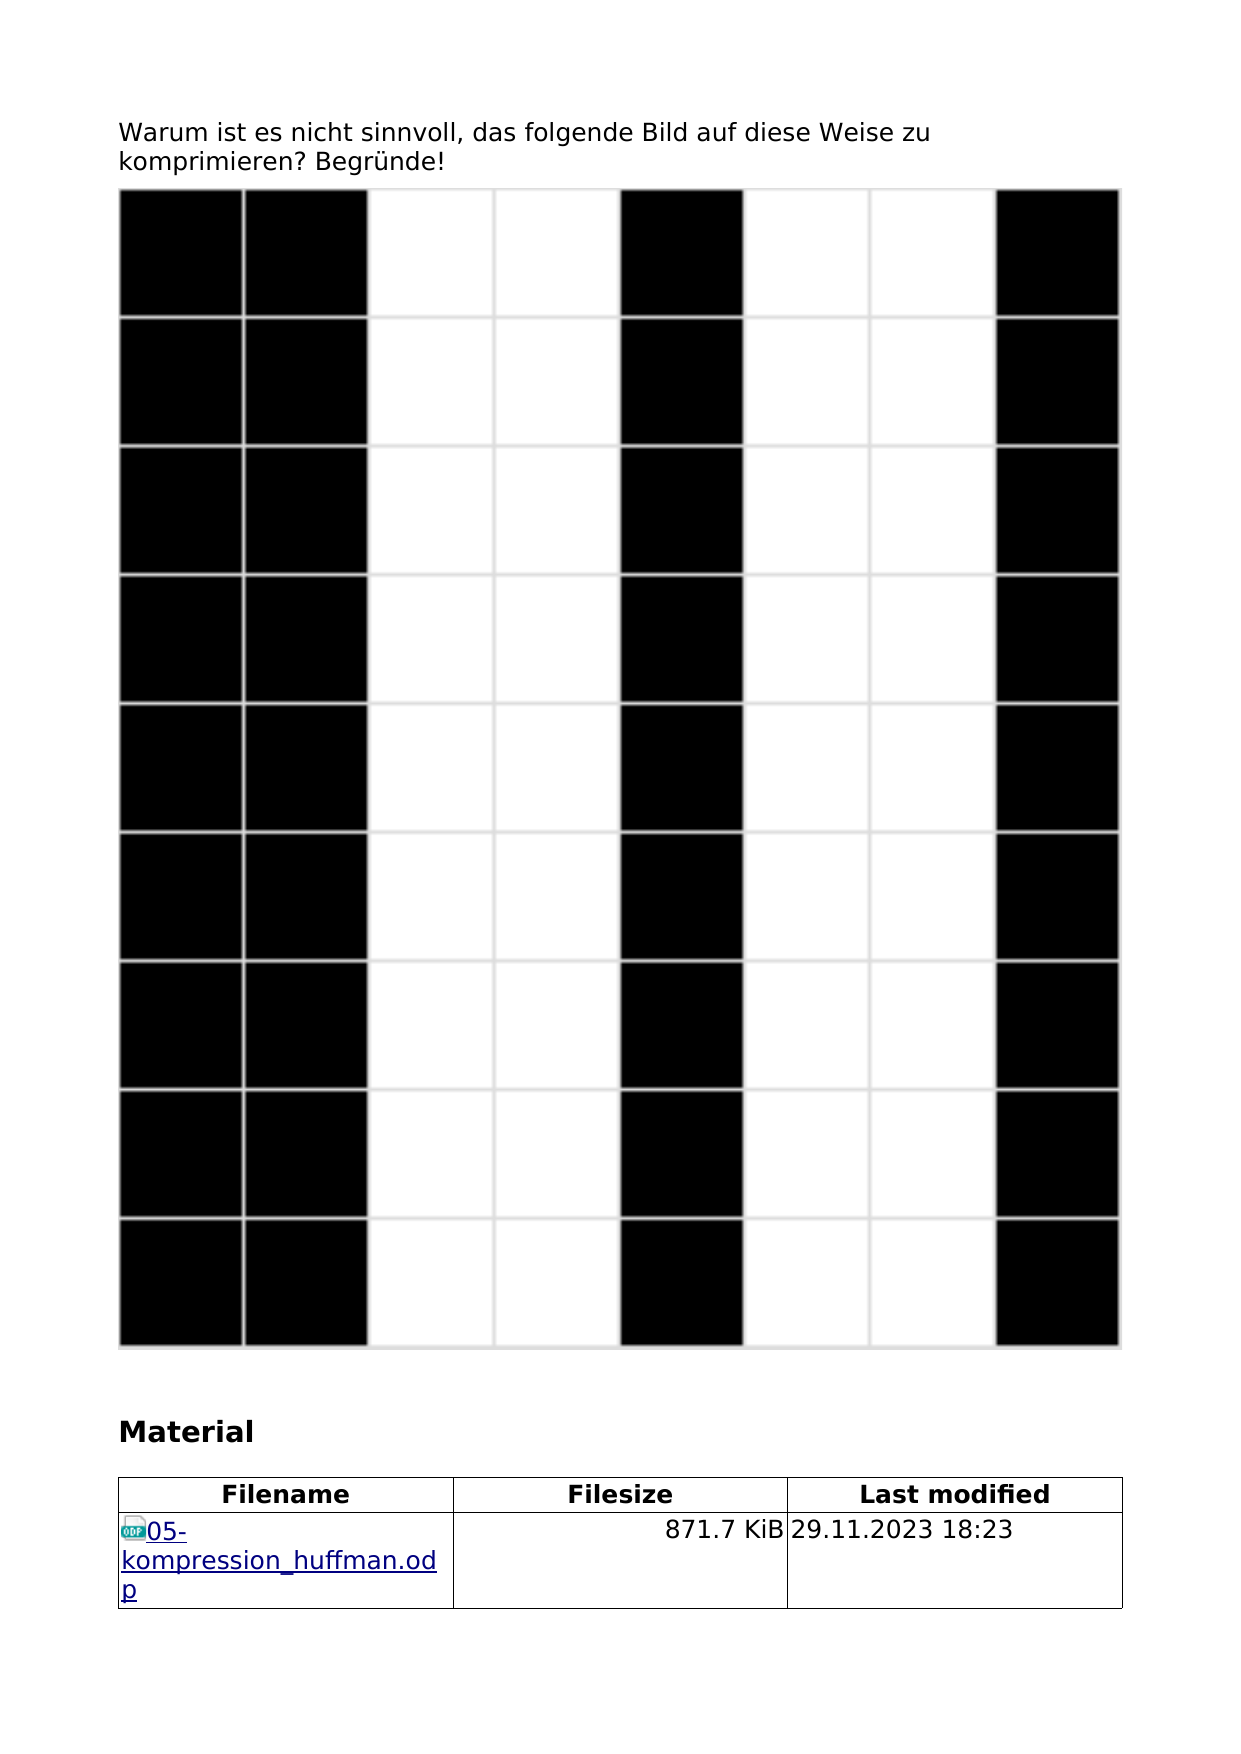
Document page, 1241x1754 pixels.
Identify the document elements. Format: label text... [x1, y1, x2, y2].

subtitle Material [118, 1416, 1122, 1450]
table_header Filesize [454, 1478, 787, 1512]
table_cell 29.11.2023 18:23 [788, 1513, 1122, 1607]
picture [121, 1515, 147, 1541]
picture [118, 188, 1123, 1350]
table_cell 05-kompression_huffman.odp [119, 1513, 453, 1607]
text Warum ist es nicht sinnvoll, das folgende Bild auf diese Weise zu komprimieren? Begründe! [118, 118, 1122, 176]
table_header Filename [119, 1478, 453, 1512]
table_header Last modified [788, 1478, 1122, 1512]
table_cell 871.7 KiB [454, 1513, 787, 1607]
